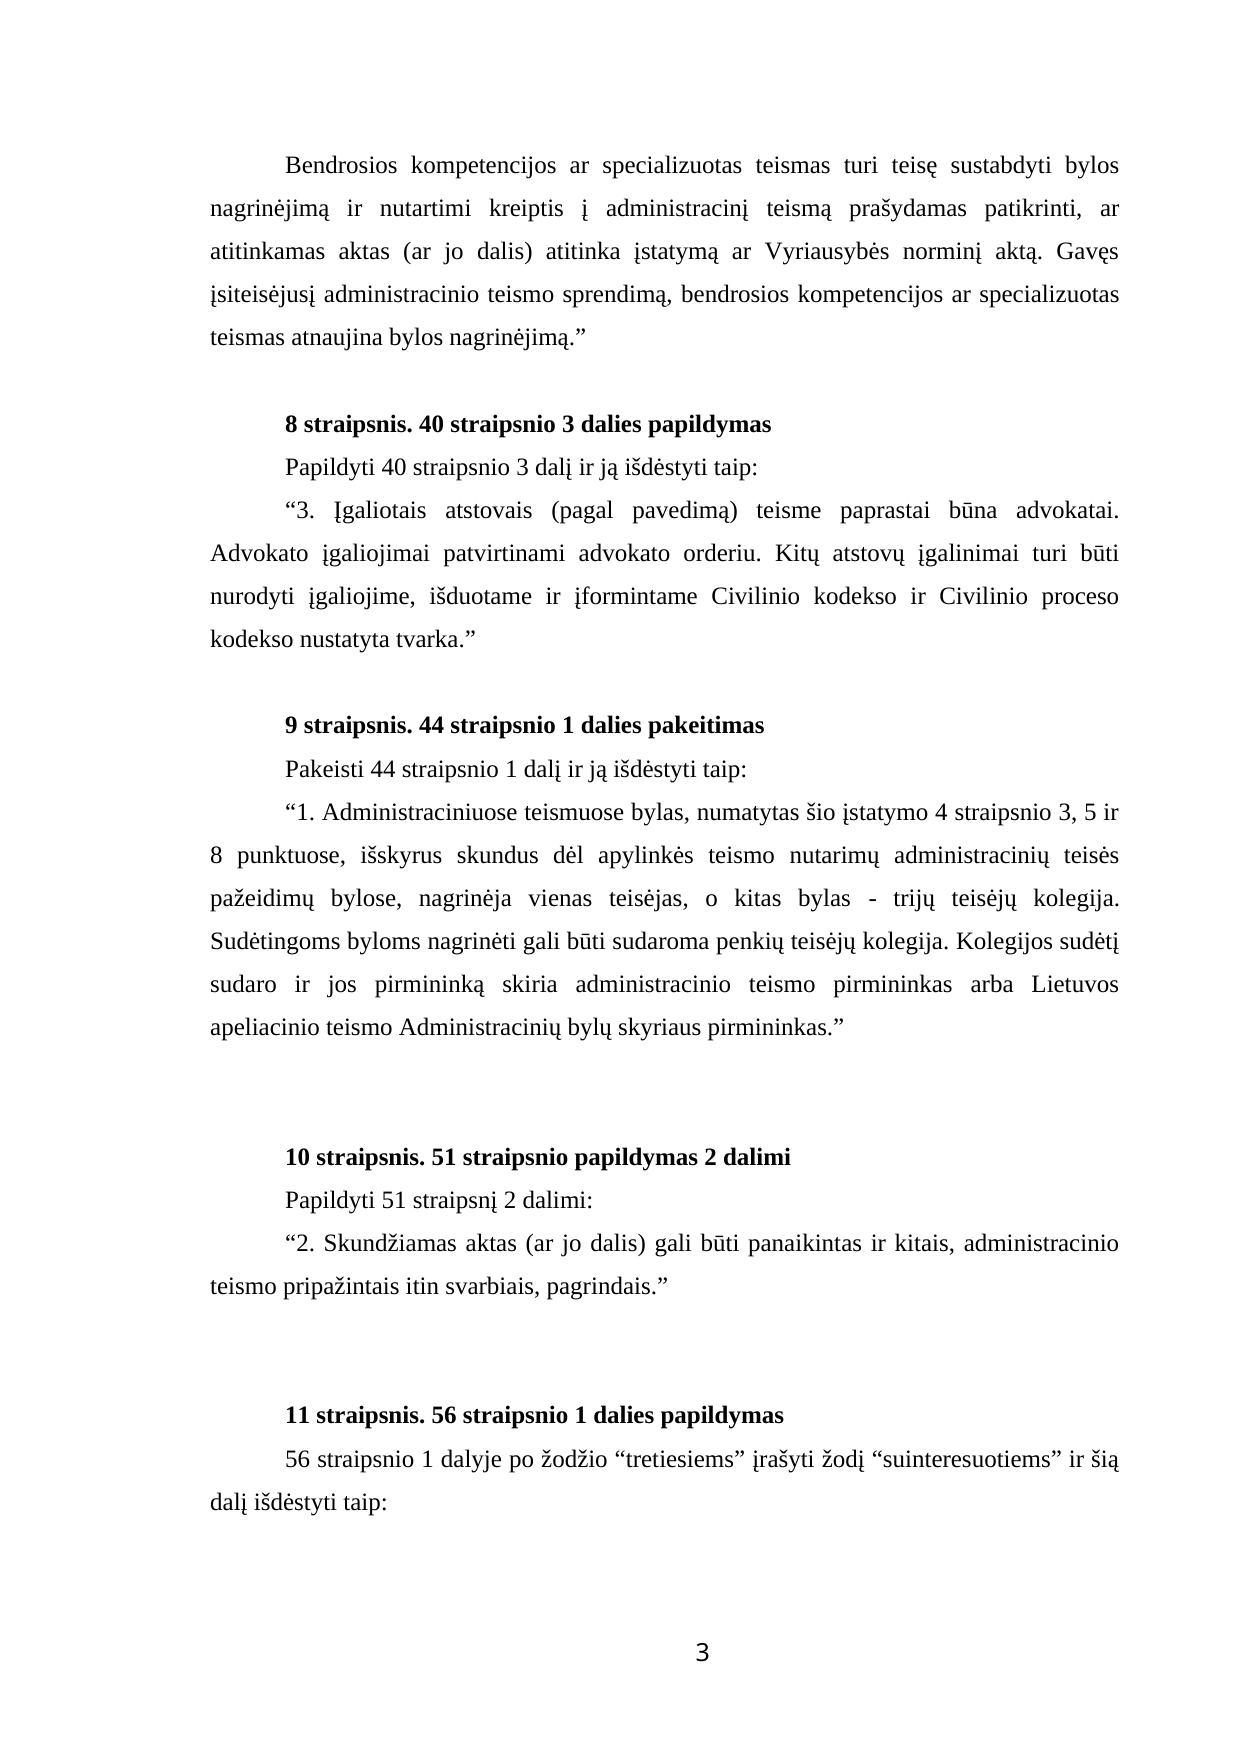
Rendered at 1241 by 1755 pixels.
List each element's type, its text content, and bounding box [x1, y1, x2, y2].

text Papildyti 40 straipsnio 3 dalį ir ją išdėstyti taip: [210, 452, 1120, 481]
text 56 straipsnio 1 dalyje po žodžio “tretiesiems” įrašyti žodį “suinteresuotiems” ir šią dalį išdėstyti taip: [210, 1444, 1120, 1516]
text “1. Administraciniuose teismuose bylas, numatytas šio įstatymo 4 straipsnio 3, 5 ir 8 punktuose, išskyrus skundus dėl apylinkės teismo nutarimų administracinių teisės pažeidimų bylose, nagrinėja vienas teisėjas, o kitas bylas - trijų teisėjų kolegija. Sudėtingoms byloms nagrinėti gali būti sudaroma penkių teisėjų kolegija. Kolegijos sudėtį sudaro ir jos pirmininką skiria administracinio teismo pirmininkas arba Lietuvos apeliacinio teismo Administracinių bylų skyriaus pirmininkas.” [210, 797, 1120, 1041]
text Papildyti 51 straipsnį 2 dalimi: [210, 1185, 1120, 1214]
text Bendrosios kompetencijos ar specializuotas teismas turi teisę sustabdyti bylos nagrinėjimą ir nutartimi kreiptis į administracinį teismą prašydamas patikrinti, ar atitinkamas aktas (ar jo dalis) atitinka įstatymą ar Vyriausybės norminį aktą. Gavęs įsiteisėjusį administracinio teismo sprendimą, bendrosios kompetencijos ar specializuotas teismas atnaujina bylos nagrinėjimą.” [210, 150, 1120, 351]
text 9 straipsnis. 44 straipsnio 1 dalies pakeitimas [210, 711, 1120, 739]
text “3. Įgaliotais atstovais (pagal pavedimą) teisme paprastai būna advokatai. Advokato įgaliojimai patvirtinami advokato orderiu. Kitų atstovų įgalinimai turi būti nurodyti įgaliojime, išduotame ir įformintame Civilinio kodekso ir Civilinio proceso kodekso nustatyta tvarka.” [210, 495, 1120, 653]
text 10 straipsnis. 51 straipsnio papildymas 2 dalimi [210, 1142, 1120, 1171]
text 11 straipsnis. 56 straipsnio 1 dalies papildymas [210, 1401, 1120, 1429]
text 8 straipsnis. 40 straipsnio 3 dalies papildymas [210, 409, 1120, 437]
text Pakeisti 44 straipsnio 1 dalį ir ją išdėstyti taip: [210, 754, 1120, 782]
text “2. Skundžiamas aktas (ar jo dalis) gali būti panaikintas ir kitais, administracinio teismo pripažintais itin svarbiais, pagrindais.” [210, 1228, 1120, 1300]
